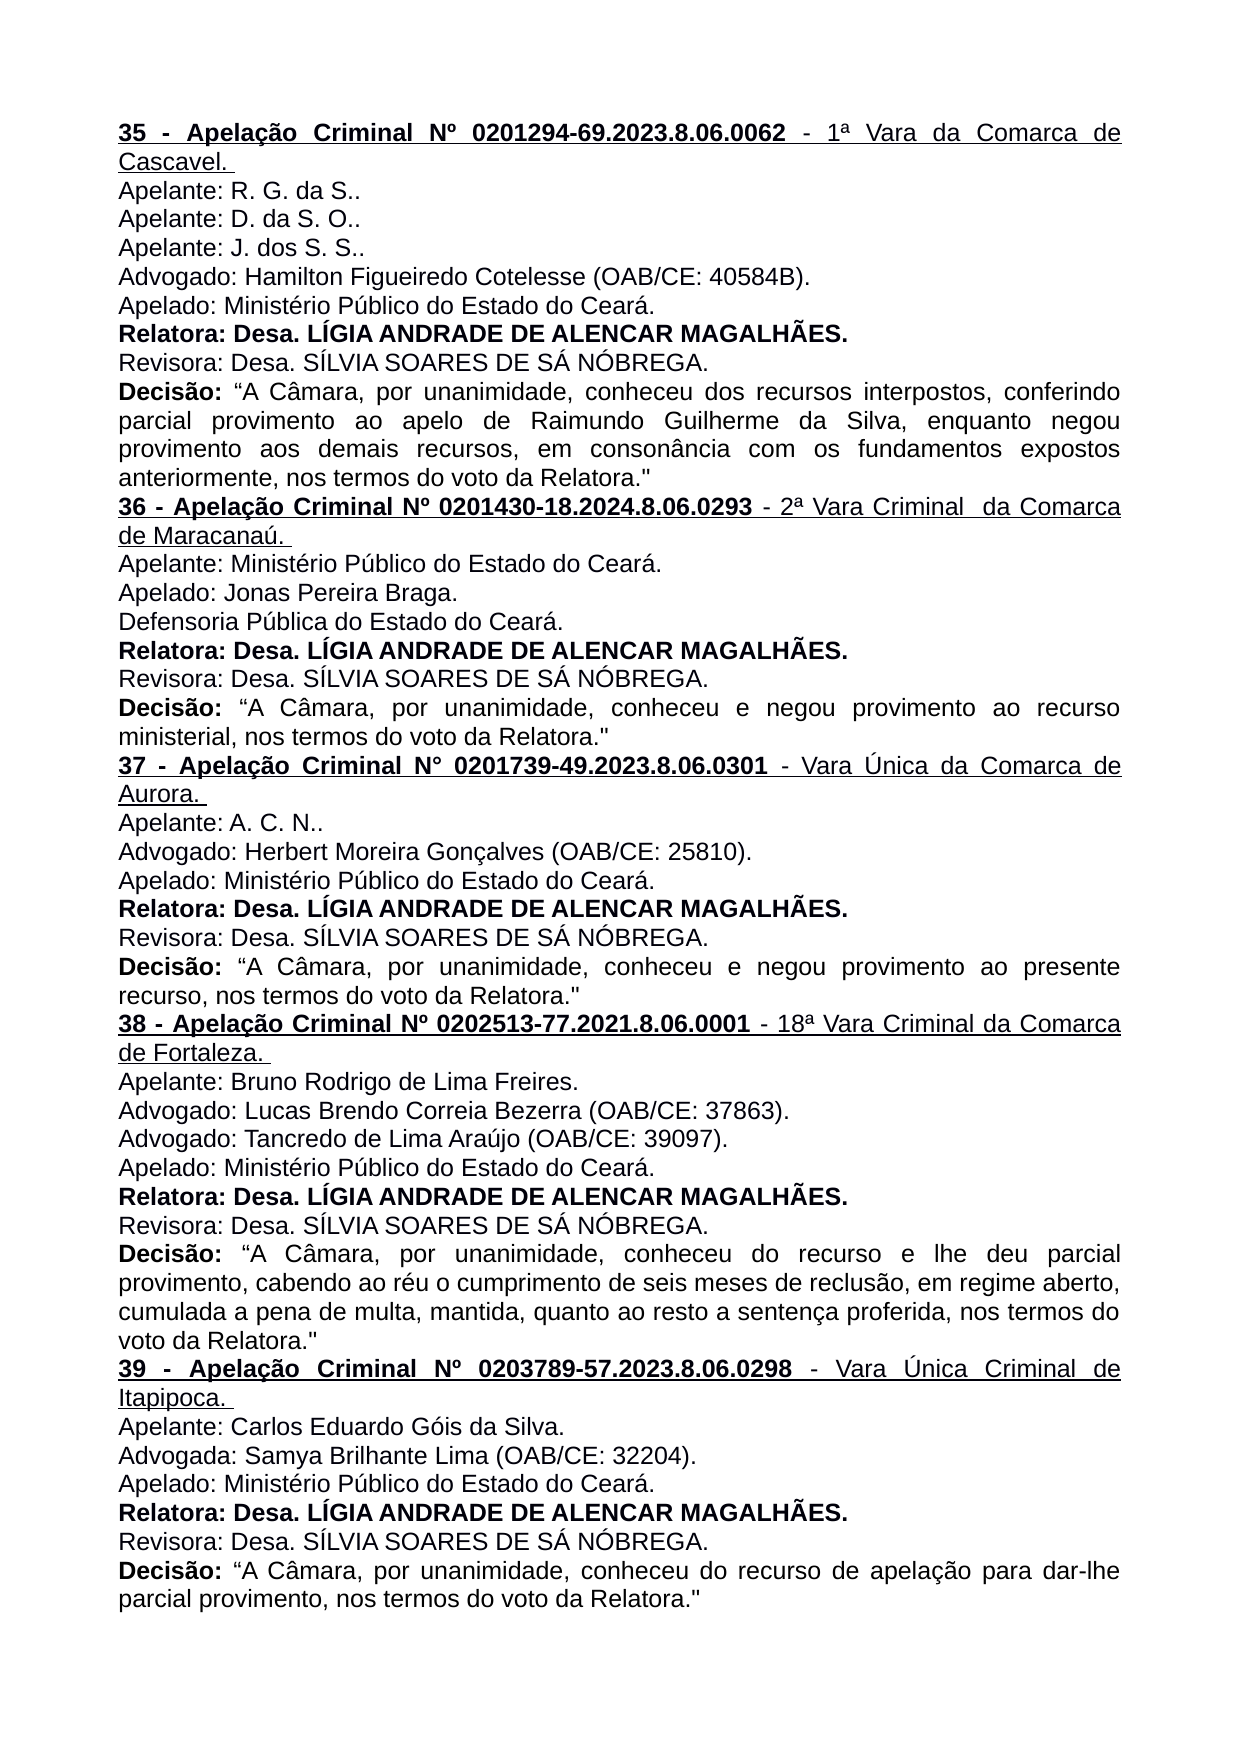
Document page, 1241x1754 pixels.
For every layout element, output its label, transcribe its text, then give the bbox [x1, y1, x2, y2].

text Advogado: Hamilton Figueiredo Cotelesse (OAB/CE: 40584B). [118, 262, 1122, 291]
text Relatora: Desa. LÍGIA ANDRADE DE ALENCAR MAGALHÃES. [118, 1498, 1122, 1527]
text Decisão: “A Câmara, por unanimidade, conheceu do recurso e lhe deu parcial provimento, cabendo ao réu o cumprimento de seis meses de reclusão, em regime aberto, cumulada a pena de multa, mantida, quanto ao resto a sentença proferida, nos termos do voto da Relatora." [118, 1239, 1122, 1354]
text Apelado: Ministério Público do Estado do Ceará. [118, 1469, 1122, 1498]
text Apelante: J. dos S. S.. [118, 233, 1122, 262]
text Advogado: Lucas Brendo Correia Bezerra (OAB/CE: 37863). [118, 1096, 1122, 1124]
text Defensoria Pública do Estado do Ceará. [118, 607, 1122, 636]
text Revisora: Desa. SÍLVIA SOARES DE SÁ NÓBREGA. [118, 664, 1122, 693]
text Relatora: Desa. LÍGIA ANDRADE DE ALENCAR MAGALHÃES. [118, 636, 1122, 664]
text Advogada: Samya Brilhante Lima (OAB/CE: 32204). [118, 1441, 1122, 1469]
text Decisão: “A Câmara, por unanimidade, conheceu e negou provimento ao recurso ministerial, nos termos do voto da Relatora." [118, 693, 1122, 751]
text Apelado: Ministério Público do Estado do Ceará. [118, 1153, 1122, 1182]
text Apelante: R. G. da S.. [118, 176, 1122, 204]
text 36 - Apelação Criminal Nº 0201430-18.2024.8.06.0293 - 2ª Vara Criminal da Comarca de Maracanaú. [118, 492, 1122, 549]
text Relatora: Desa. LÍGIA ANDRADE DE ALENCAR MAGALHÃES. [118, 319, 1122, 348]
text Revisora: Desa. SÍLVIA SOARES DE SÁ NÓBREGA. [118, 1211, 1122, 1239]
text Apelante: A. C. N.. [118, 808, 1122, 837]
text Apelado: Jonas Pereira Braga. [118, 578, 1122, 607]
text Apelante: Carlos Eduardo Góis da Silva. [118, 1412, 1122, 1441]
text Decisão: “A Câmara, por unanimidade, conheceu dos recursos interpostos, conferindo parcial provimento ao apelo de Raimundo Guilherme da Silva, enquanto negou provimento aos demais recursos, em consonância com os fundamentos expostos anteriormente, nos termos do voto da Relatora." [118, 377, 1122, 492]
text Decisão: “A Câmara, por unanimidade, conheceu e negou provimento ao presente recurso, nos termos do voto da Relatora." [118, 952, 1122, 1009]
text 35 - Apelação Criminal Nº 0201294-69.2023.8.06.0062 - 1ª Vara da Comarca de [118, 118, 1122, 143]
text Relatora: Desa. LÍGIA ANDRADE DE ALENCAR MAGALHÃES. [118, 894, 1122, 923]
text 38 - Apelação Criminal Nº 0202513-77.2021.8.06.0001 - 18ª Vara Criminal da Comarca de Fortaleza. [118, 1009, 1122, 1067]
text Decisão: “A Câmara, por unanimidade, conheceu do recurso de apelação para dar-lhe parcial provimento, nos termos do voto da Relatora." [118, 1556, 1122, 1613]
text Revisora: Desa. SÍLVIA SOARES DE SÁ NÓBREGA. [118, 1527, 1122, 1556]
text Relatora: Desa. LÍGIA ANDRADE DE ALENCAR MAGALHÃES. [118, 1182, 1122, 1211]
text Cascavel. [118, 144, 1122, 176]
text Apelante: Bruno Rodrigo de Lima Freires. [118, 1067, 1122, 1096]
text Revisora: Desa. SÍLVIA SOARES DE SÁ NÓBREGA. [118, 923, 1122, 952]
text 37 - Apelação Criminal N° 0201739-49.2023.8.06.0301 - Vara Única da Comarca de [118, 751, 1122, 776]
text Revisora: Desa. SÍLVIA SOARES DE SÁ NÓBREGA. [118, 348, 1122, 377]
text Aurora. [118, 777, 1122, 808]
text 39 - Apelação Criminal Nº 0203789-57.2023.8.06.0298 - Vara Única Criminal de Itapipoca. [118, 1354, 1122, 1412]
text Apelante: Ministério Público do Estado do Ceará. [118, 549, 1122, 578]
text Apelado: Ministério Público do Estado do Ceará. [118, 291, 1122, 319]
text Advogado: Tancredo de Lima Araújo (OAB/CE: 39097). [118, 1124, 1122, 1153]
text Apelante: D. da S. O.. [118, 204, 1122, 233]
text Apelado: Ministério Público do Estado do Ceará. [118, 866, 1122, 894]
text Advogado: Herbert Moreira Gonçalves (OAB/CE: 25810). [118, 837, 1122, 866]
